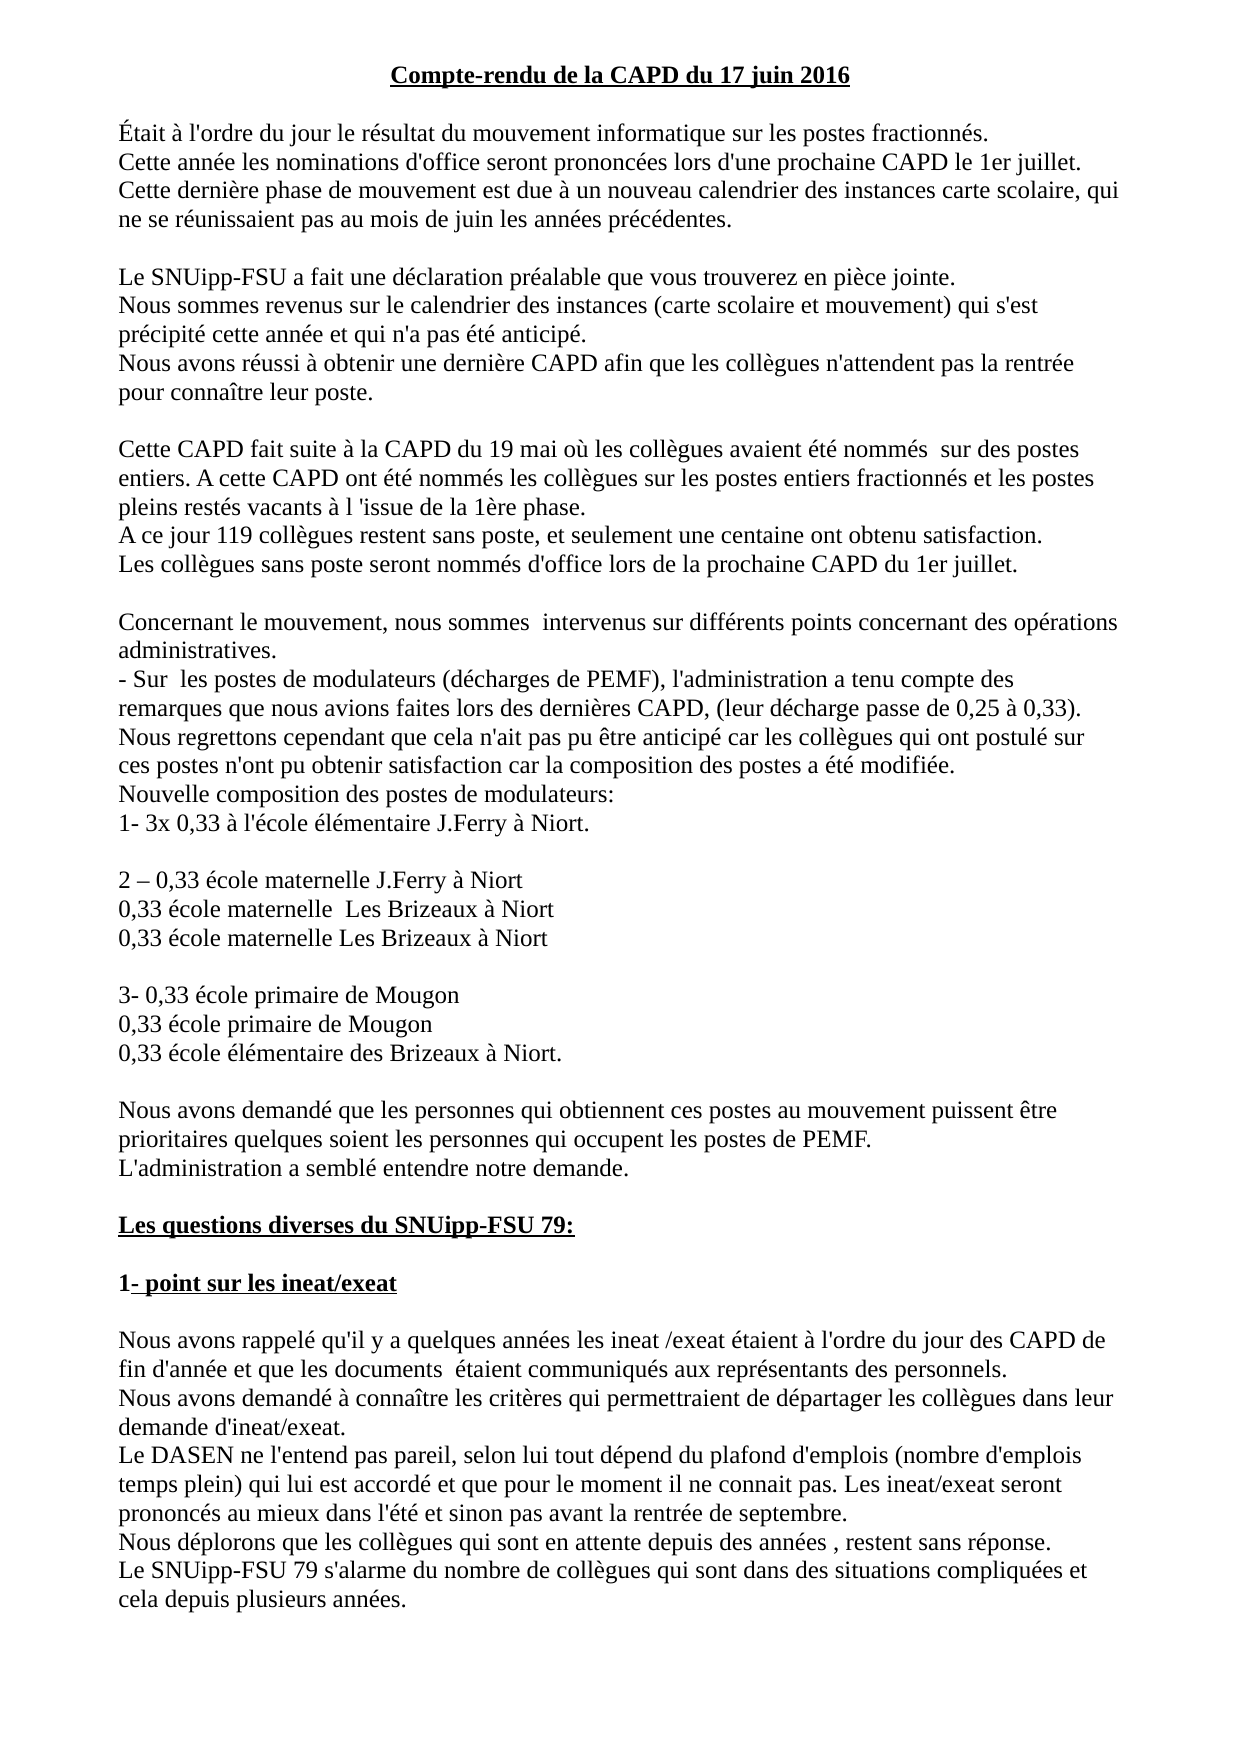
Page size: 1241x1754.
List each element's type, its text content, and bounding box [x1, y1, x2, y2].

text Nouvelle composition des postes de modulateurs: [118, 779, 1122, 808]
text Les questions diverses du SNUipp-FSU 79: [118, 1210, 1122, 1239]
text A ce jour 119 collègues restent sans poste, et seulement une centaine ont obtenu satisfaction. [118, 520, 1122, 549]
text 0,33 école maternelle Les Brizeaux à Niort [118, 894, 1122, 923]
text 1- 3x 0,33 à l'école élémentaire J.Ferry à Niort. [118, 808, 1122, 837]
text 3- 0,33 école primaire de Mougon [118, 980, 1122, 1009]
text Cette année les nominations d'office seront prononcées lors d'une prochaine CAPD le 1er juillet. [118, 147, 1122, 175]
text Le DASEN ne l'entend pas pareil, selon lui tout dépend du plafond d'emplois (nombre d'emplois temps plein) qui lui est accordé et que pour le moment il ne connait pas. Les ineat/exeat seront prononcés au mieux dans l'été et sinon pas avant la rentrée de septembre. [118, 1440, 1122, 1527]
text - Sur les postes de modulateurs (décharges de PEMF), l'administration a tenu compte des remarques que nous avions faites lors des dernières CAPD, (leur décharge passe de 0,25 à 0,33). Nous regrettons cependant que cela n'ait pas pu être anticipé car les collègues qui ont postulé sur ces postes n'ont pu obtenir satisfaction car la composition des postes a été modifiée. [118, 664, 1122, 779]
text Le SNUipp-FSU a fait une déclaration préalable que vous trouverez en pièce jointe. [118, 262, 1122, 290]
text Compte-rendu de la CAPD du 17 juin 2016 [118, 60, 1122, 89]
text Nous sommes revenus sur le calendrier des instances (carte scolaire et mouvement) qui s'est précipité cette année et qui n'a pas été anticipé. [118, 290, 1122, 348]
text Nous déplorons que les collègues qui sont en attente depuis des années , restent sans réponse. [118, 1527, 1122, 1555]
text Les collègues sans poste seront nommés d'office lors de la prochaine CAPD du 1er juillet. [118, 549, 1122, 578]
text Cette dernière phase de mouvement est due à un nouveau calendrier des instances carte scolaire, qui ne se réunissaient pas au mois de juin les années précédentes. [118, 175, 1122, 233]
text Nous avons rappelé qu'il y a quelques années les ineat /exeat étaient à l'ordre du jour des CAPD de fin d'année et que les documents étaient communiqués aux représentants des personnels. [118, 1325, 1122, 1383]
text Le SNUipp-FSU 79 s'alarme du nombre de collègues qui sont dans des situations compliquées et cela depuis plusieurs années. [118, 1555, 1122, 1613]
text Était à l'ordre du jour le résultat du mouvement informatique sur les postes fractionnés. [118, 118, 1122, 147]
text L'administration a semblé entendre notre demande. [118, 1153, 1122, 1182]
text Nous avons demandé à connaître les critères qui permettraient de départager les collègues dans leur demande d'ineat/exeat. [118, 1383, 1122, 1440]
text Concernant le mouvement, nous sommes intervenus sur différents points concernant des opérations administratives. [118, 607, 1122, 664]
text Nous avons demandé que les personnes qui obtiennent ces postes au mouvement puissent être prioritaires quelques soient les personnes qui occupent les postes de PEMF. [118, 1095, 1122, 1153]
text 1- point sur les ineat/exeat [118, 1268, 1122, 1297]
text 0,33 école maternelle Les Brizeaux à Niort [118, 923, 1122, 952]
text Cette CAPD fait suite à la CAPD du 19 mai où les collègues avaient été nommés sur des postes entiers. A cette CAPD ont été nommés les collègues sur les postes entiers fractionnés et les postes pleins restés vacants à l 'issue de la 1ère phase. [118, 434, 1122, 520]
text 2 – 0,33 école maternelle J.Ferry à Niort [118, 865, 1122, 894]
text 0,33 école élémentaire des Brizeaux à Niort. [118, 1038, 1122, 1067]
text 0,33 école primaire de Mougon [118, 1009, 1122, 1038]
text Nous avons réussi à obtenir une dernière CAPD afin que les collègues n'attendent pas la rentrée pour connaître leur poste. [118, 348, 1122, 405]
